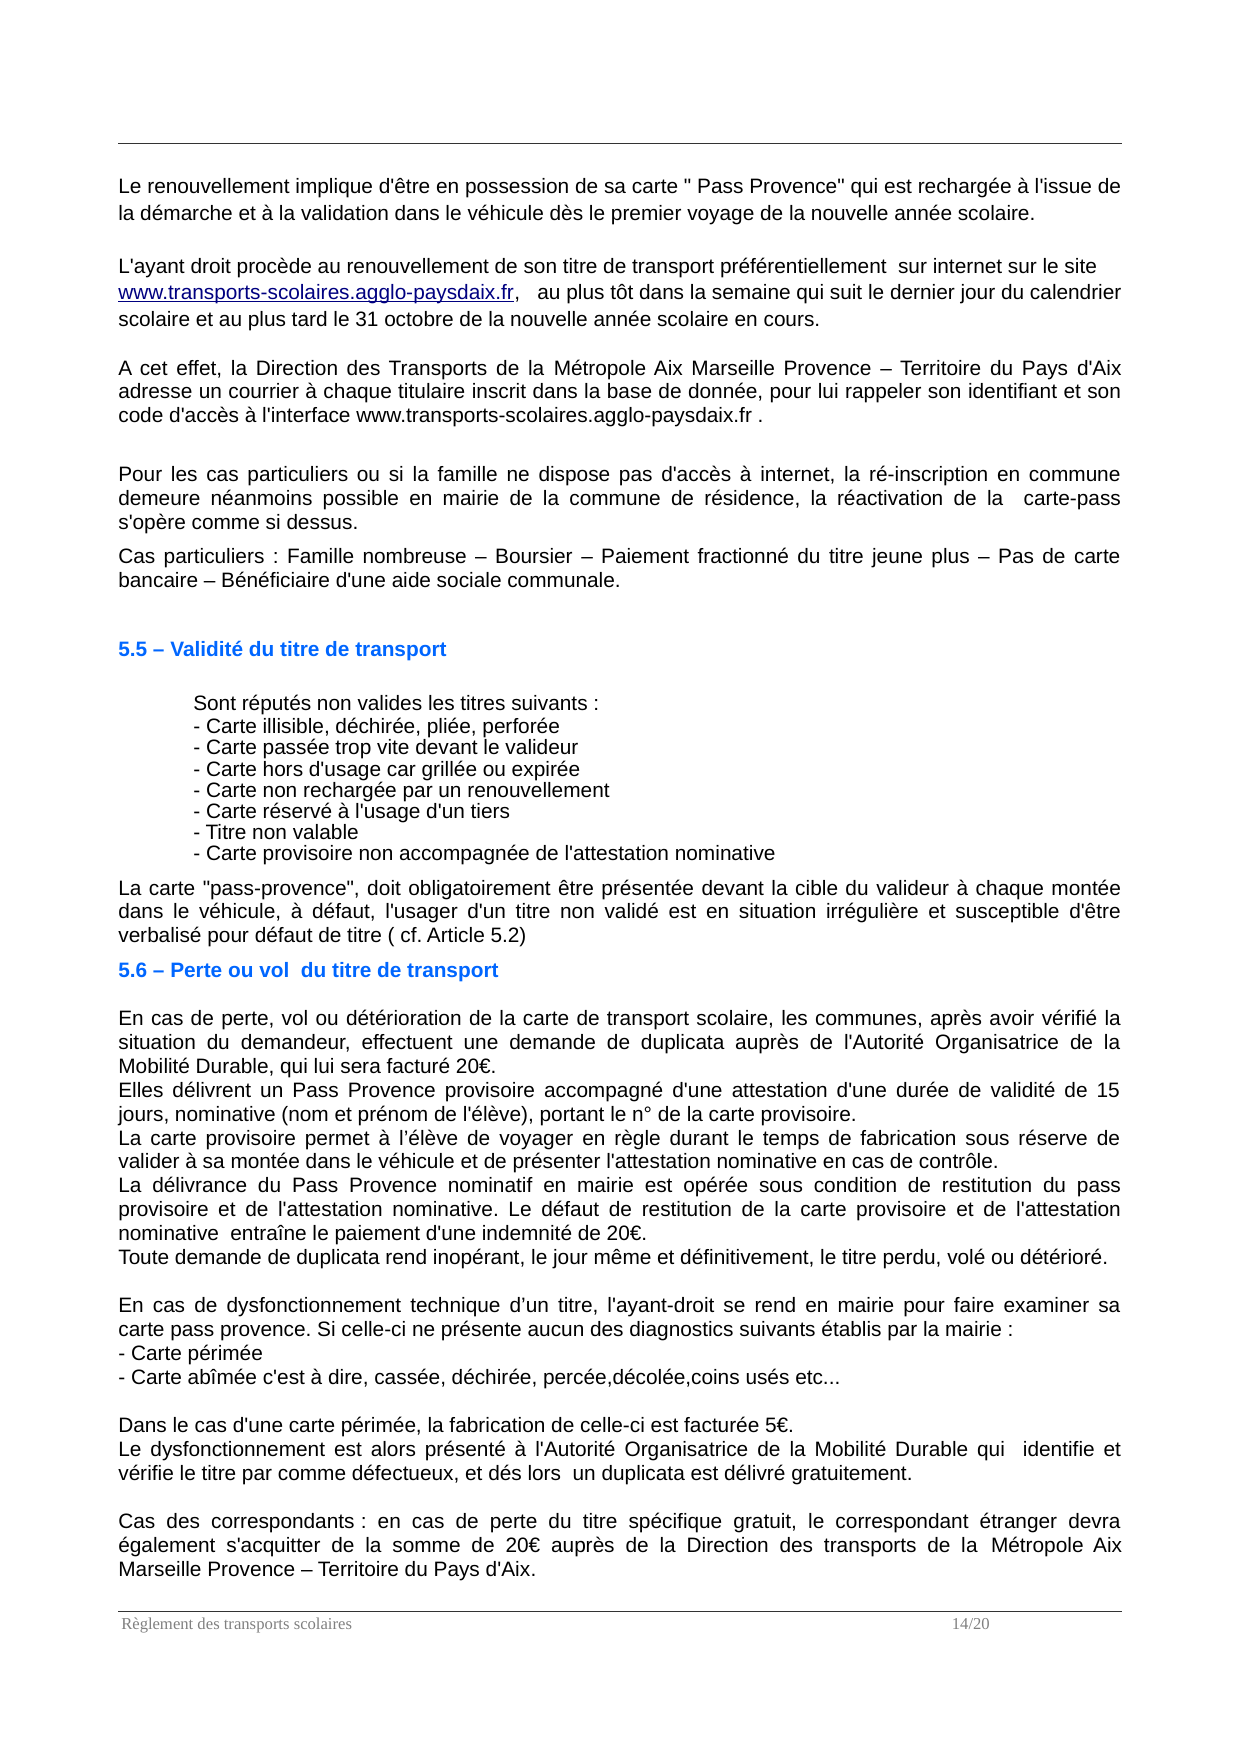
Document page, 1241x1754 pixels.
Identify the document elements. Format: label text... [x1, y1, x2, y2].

text Elles délivrent un Pass Provence provisoire accompagné d'une attestation d'une durée de validité de 15 jours, nominative (nom et prénom de l'élève), portant le n° de la carte provisoire. [118, 1077, 1122, 1125]
text Cas des correspondants : en cas de perte du titre spécifique gratuit, le correspondant étranger devra également s'acquitter de la somme de 20€ auprès de la Direction des transports de la Métropole Aix Marseille Provence – Territoire du Pays d'Aix. [118, 1509, 1122, 1581]
text Pour les cas particuliers ou si la famille ne dispose pas d'accès à internet, la ré-inscription en commune demeure néanmoins possible en mairie de la commune de résidence, la réactivation de la carte-pass s'opère comme si dessus. [118, 462, 1122, 534]
text 5.6 – Perte ou vol du titre de transport [118, 958, 1122, 982]
text La délivrance du Pass Provence nominatif en mairie est opérée sous condition de restitution du pass provisoire et de l'attestation nominative. Le défaut de restitution de la carte provisoire et de l'attestation nominative entraîne le paiement d'une indemnité de 20€. [118, 1173, 1122, 1245]
text - Carte illisible, déchirée, pliée, perforée [193, 717, 1122, 738]
text - Carte passée trop vite devant le valideur [193, 738, 1122, 759]
text 5.5 – Validité du titre de transport [118, 637, 1122, 661]
text - Titre non valable [193, 822, 1122, 844]
text A cet effet, la Direction des Transports de la Métropole Aix Marseille Provence – Territoire du Pays d'Aix adresse un courrier à chaque titulaire inscrit dans la base de donnée, pour lui rappeler son identifiant et son code d'accès à l'interface www.transports-scolaires.agglo-paysdaix.fr . [118, 355, 1122, 427]
text - Carte hors d'usage car grillée ou expirée [193, 759, 1122, 780]
text Toute demande de duplicata rend inopérant, le jour même et définitivement, le titre perdu, volé ou détérioré. [118, 1245, 1122, 1269]
text Sont réputés non valides les titres suivants : [193, 685, 1122, 717]
text La carte "pass-provence", doit obligatoirement être présentée devant la cible du valideur à chaque montée dans le véhicule, à défaut, l'usager d'un titre non validé est en situation irrégulière et susceptible d'être verbalisé pour défaut de titre ( cf. Article 5.2) [118, 875, 1122, 947]
text Le dysfonctionnement est alors présenté à l'Autorité Organisatrice de la Mobilité Durable qui identifie et vérifie le titre par comme défectueux, et dés lors un duplicata est délivré gratuitement. [118, 1437, 1122, 1485]
text - Carte provisoire non accompagnée de l'attestation nominative [193, 844, 1122, 865]
text En cas de dysfonctionnement technique d’un titre, l'ayant-droit se rend en mairie pour faire examiner sa carte pass provence. Si celle-ci ne présente aucun des diagnostics suivants établis par la mairie : [118, 1293, 1122, 1341]
text - Carte non rechargée par un renouvellement [193, 780, 1122, 801]
text - Carte périmée [118, 1341, 1122, 1365]
text Dans le cas d'une carte périmée, la fabrication de celle-ci est facturée 5€. [118, 1413, 1122, 1437]
text En cas de perte, vol ou détérioration de la carte de transport scolaire, les communes, après avoir vérifié la situation du demandeur, effectuent une demande de duplicata auprès de l'Autorité Organisatrice de la Mobilité Durable, qui lui sera facturé 20€. [118, 1006, 1122, 1077]
text La carte provisoire permet à l’élève de voyager en règle durant le temps de fabrication sous réserve de valider à sa montée dans le véhicule et de présenter l'attestation nominative en cas de contrôle. [118, 1125, 1122, 1173]
text - Carte réservé à l'usage d'un tiers [193, 801, 1122, 822]
text Le renouvellement implique d'être en possession de sa carte " Pass Provence" qui est rechargée à l'issue de la démarche et à la validation dans le véhicule dès le premier voyage de la nouvelle année scolaire. [118, 173, 1122, 226]
text L'ayant droit procède au renouvellement de son titre de transport préférentiellement sur internet sur le site www.transports-scolaires.agglo-paysdaix.fr, au plus tôt dans la semaine qui suit le dernier jour du calendrier scolaire et au plus tard le 31 octobre de la nouvelle année scolaire en cours. [118, 252, 1122, 331]
text Cas particuliers : Famille nombreuse – Boursier – Paiement fractionné du titre jeune plus – Pas de carte bancaire – Bénéficiaire d'une aide sociale communale. [118, 544, 1122, 592]
text - Carte abîmée c'est à dire, cassée, déchirée, percée,décolée,coins usés etc... [118, 1365, 1122, 1389]
